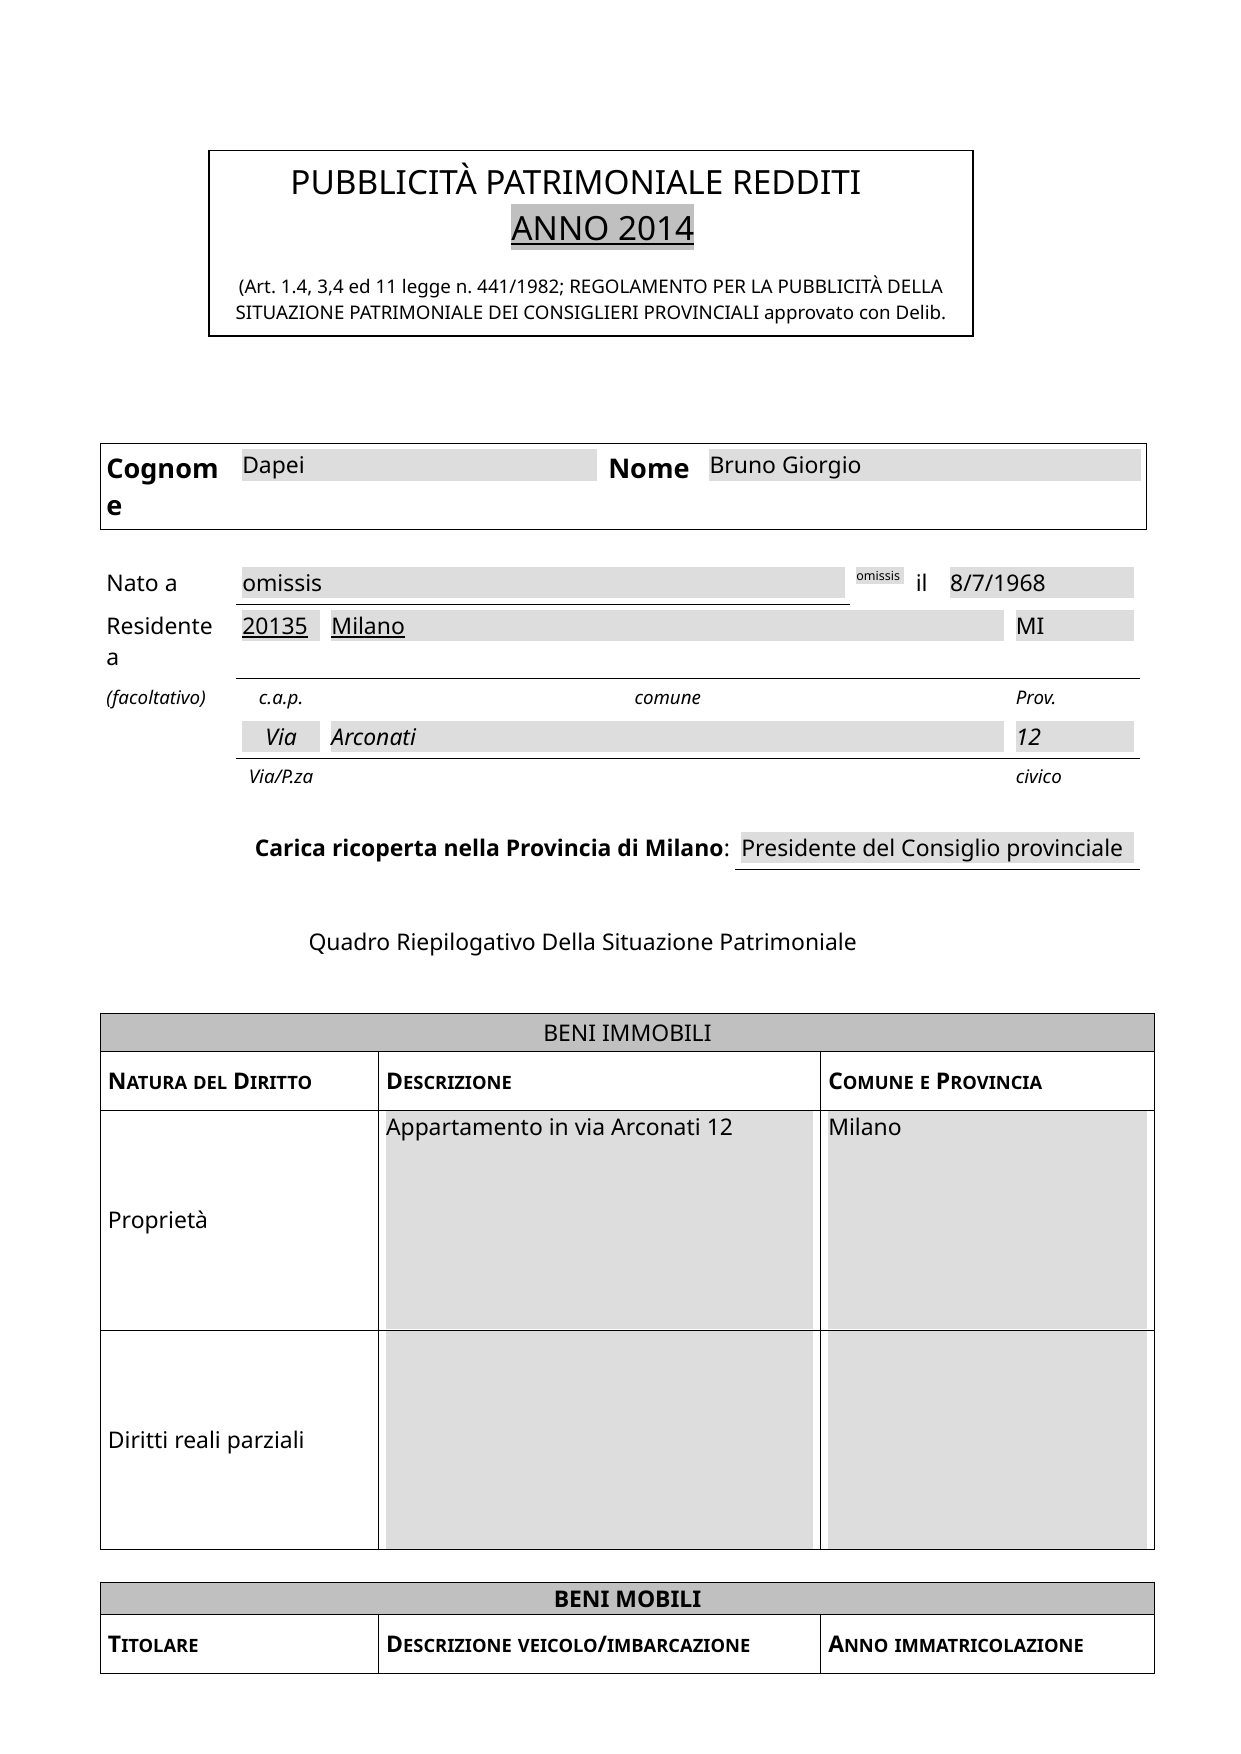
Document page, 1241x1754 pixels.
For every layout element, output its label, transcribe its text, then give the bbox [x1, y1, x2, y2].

table_cell Milano [1147, 1111, 1154, 1329]
subtitle PUBBLICITÀ PATRIMONIALE REDDITI ANNO 2014 [210, 159, 951, 250]
table_cell Via/P.za [236, 759, 325, 795]
table_cell Milano [821, 1111, 828, 1329]
table_header Cognome [101, 444, 236, 529]
table_cell Prov. [1010, 679, 1139, 715]
table_cell Comune e Provincia [821, 1052, 1154, 1110]
table_cell (facoltativo) [100, 678, 236, 715]
table_cell Descrizione [379, 1052, 820, 1110]
table_cell civico [1010, 759, 1139, 795]
table_header Carica ricoperta nella Provincia di Milano: [100, 826, 735, 869]
table_cell Via [236, 715, 325, 758]
table_cell [1147, 1331, 1154, 1549]
list (Art. 1.4, 3,4 ed 11 legge n. 441/1982; REGOLAMENTO PER LA PUBBLICITÀ DELLA SITUAZIONE PATRIMONIALE DEI CONSIGLIERI PROVINCIALI approvato con Delib. C.P. n . 23537/1712/82 del 3/11/I982; art. 14.1 lett. f) D.Lgs. 33/2013) [225, 274, 957, 328]
table_cell MI [1010, 604, 1139, 678]
table_cell comune [325, 679, 1010, 715]
table_cell Arconati [325, 715, 1010, 758]
table_header omissis [236, 561, 850, 604]
table_header Nome [603, 444, 703, 529]
table_cell 20135 [236, 605, 325, 678]
table_header Nato a [100, 561, 236, 604]
table_cell Proprietà [101, 1111, 378, 1329]
table_cell Titolare [101, 1615, 378, 1673]
table_header Bruno Giorgio [704, 444, 1146, 529]
table_cell [100, 758, 236, 795]
table_cell Descrizione veicolo/imbarcazione [379, 1615, 820, 1673]
table_cell Natura del Diritto [101, 1052, 378, 1110]
subtitle Quadro Riepilogativo Della Situazione Patrimoniale [25, 926, 1140, 957]
table_cell [379, 1331, 386, 1549]
table_cell c.a.p. [236, 679, 325, 715]
table_header omissis [850, 561, 910, 604]
table_cell [821, 1331, 828, 1549]
table_header Dapei [236, 444, 602, 529]
table_cell 12 [1010, 715, 1139, 758]
table_cell [813, 1331, 820, 1549]
table_cell [100, 715, 236, 758]
table_cell Diritti reali parziali [101, 1331, 378, 1549]
table_header Presidente del Consiglio provinciale [735, 826, 1139, 869]
table_header 8/7/1968 [944, 561, 1139, 604]
table_cell [325, 759, 1010, 795]
table_cell Residente a [100, 604, 236, 678]
table_header BENI IMMOBILI [101, 1014, 1154, 1051]
table_cell Appartamento in via Arconati 12 [813, 1111, 820, 1329]
table_header BENI MOBILI [101, 1583, 1154, 1614]
table_cell Appartamento in via Arconati 12 [379, 1111, 386, 1329]
table_cell Milano [325, 604, 1010, 678]
table_cell Anno immatricolazione [821, 1615, 1154, 1673]
table_header il [910, 561, 944, 604]
